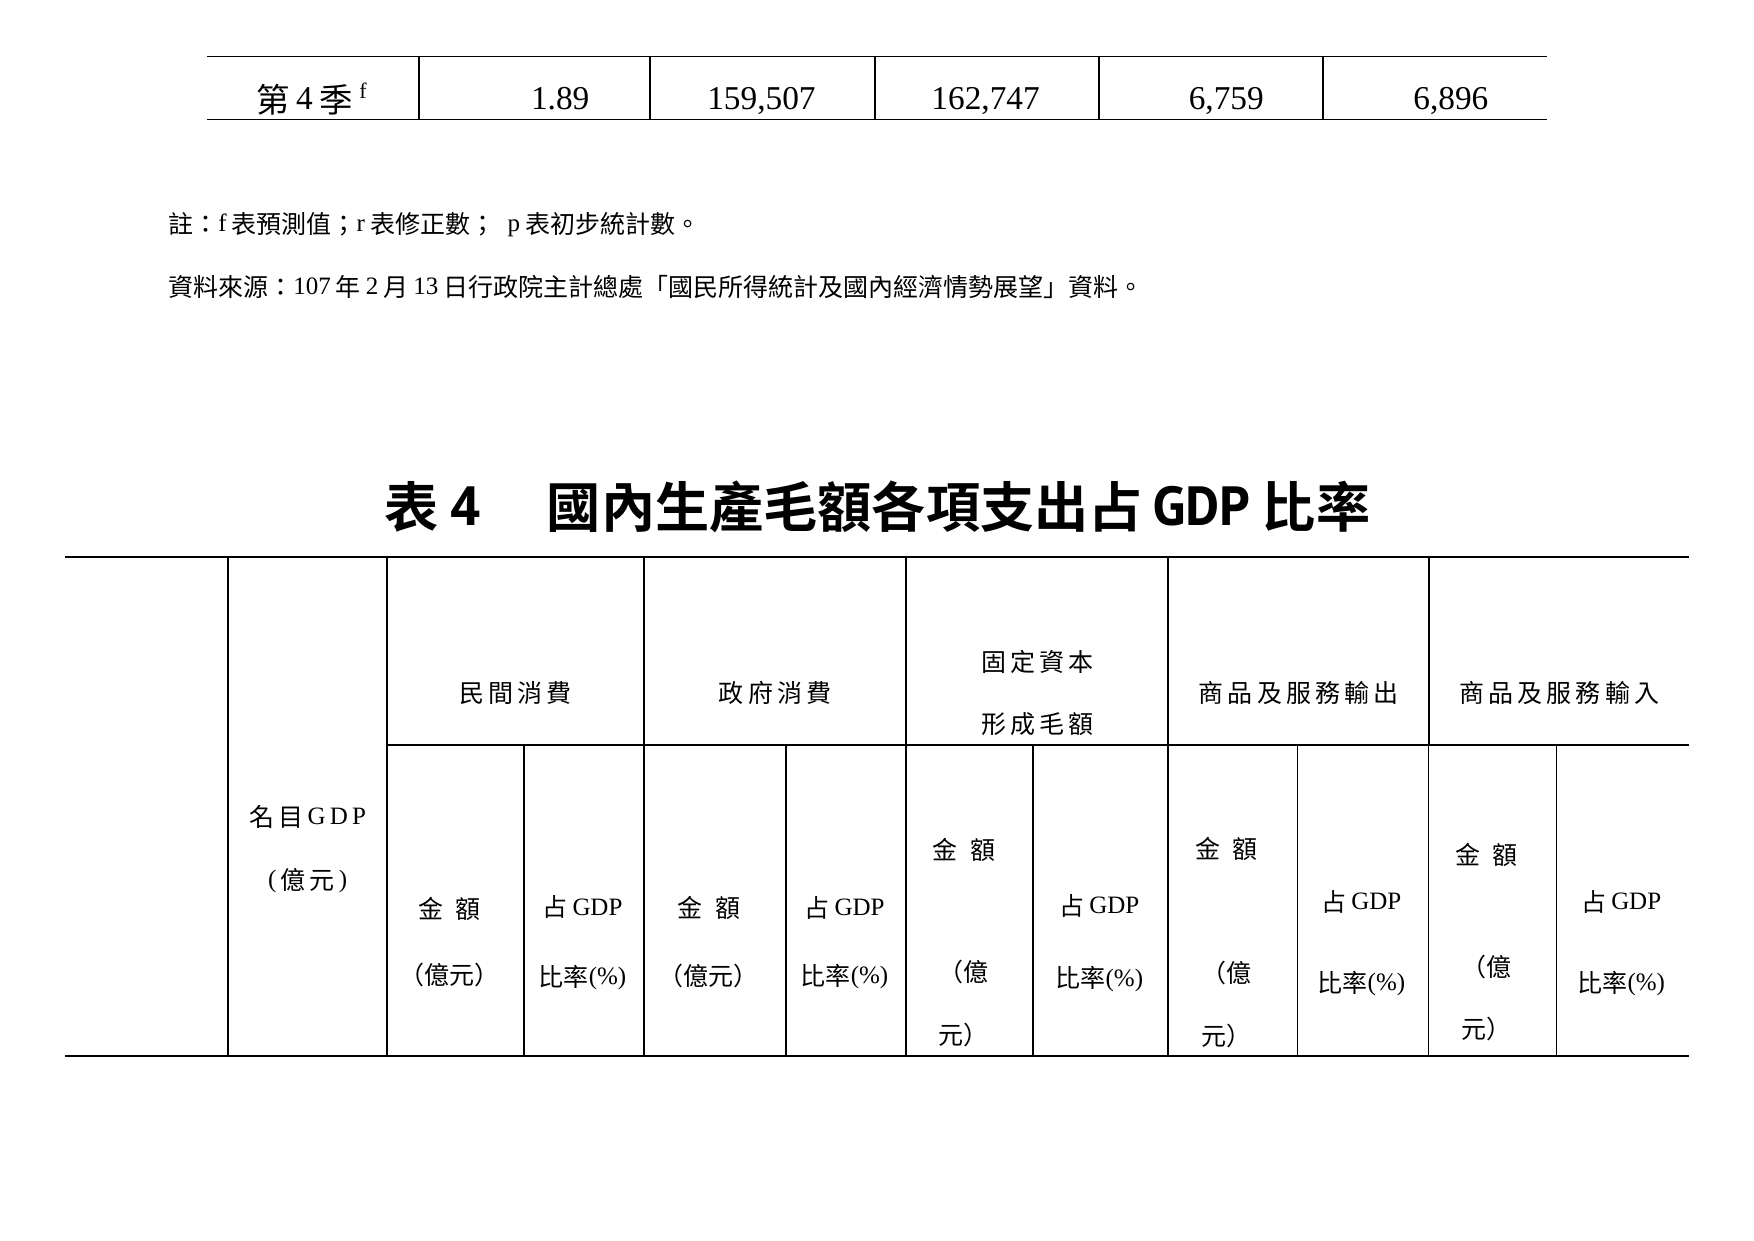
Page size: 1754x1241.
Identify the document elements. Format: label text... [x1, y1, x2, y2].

table_header 政府消費 [645, 558, 905, 743]
table_cell 占GDP 比率(%) [1298, 746, 1428, 1055]
table_cell 占GDP 比率(%) [1034, 746, 1167, 1055]
table_header 民間消費 [388, 558, 643, 743]
table_header 商品及服務輸出 [1169, 558, 1428, 743]
table_cell 162,747 [876, 57, 1098, 118]
table_header 固定資本 形成毛額 [907, 558, 1167, 743]
table_cell 金 額 （億元） [907, 746, 1032, 1055]
table_cell 金 額 （億元） [645, 746, 785, 1055]
table_cell 6,759 [1100, 57, 1322, 118]
table_cell 6,896 [1324, 57, 1547, 118]
table_cell 占GDP 比率(%) [787, 746, 905, 1055]
subtitle 表4 國內生產毛額各項支出占GDP比率 [118, 431, 1636, 556]
table_cell 金 額 （億元） [1169, 746, 1297, 1055]
text 資料來源：107年2月13日行政院主計總處「國民所得統計及國內經濟情勢展望」資料。 [168, 243, 1636, 306]
table_header 名目GDP (億元) [229, 558, 386, 1055]
table_cell 金 額 （億元） [388, 746, 523, 1055]
table_cell 1.89 [420, 57, 649, 118]
table_cell 占GDP 比率(%) [1557, 746, 1689, 1055]
table_cell 第4季f [207, 57, 418, 118]
table_header [65, 558, 227, 1055]
table_cell 金 額 （億元） [1429, 746, 1556, 1055]
text 註：f表預測值；r表修正數； p表初步統計數。 [168, 181, 1636, 243]
table_cell 占GDP 比率(%) [525, 746, 643, 1055]
table_header 商品及服務輸入 [1430, 558, 1689, 743]
table_cell 159,507 [651, 57, 874, 118]
